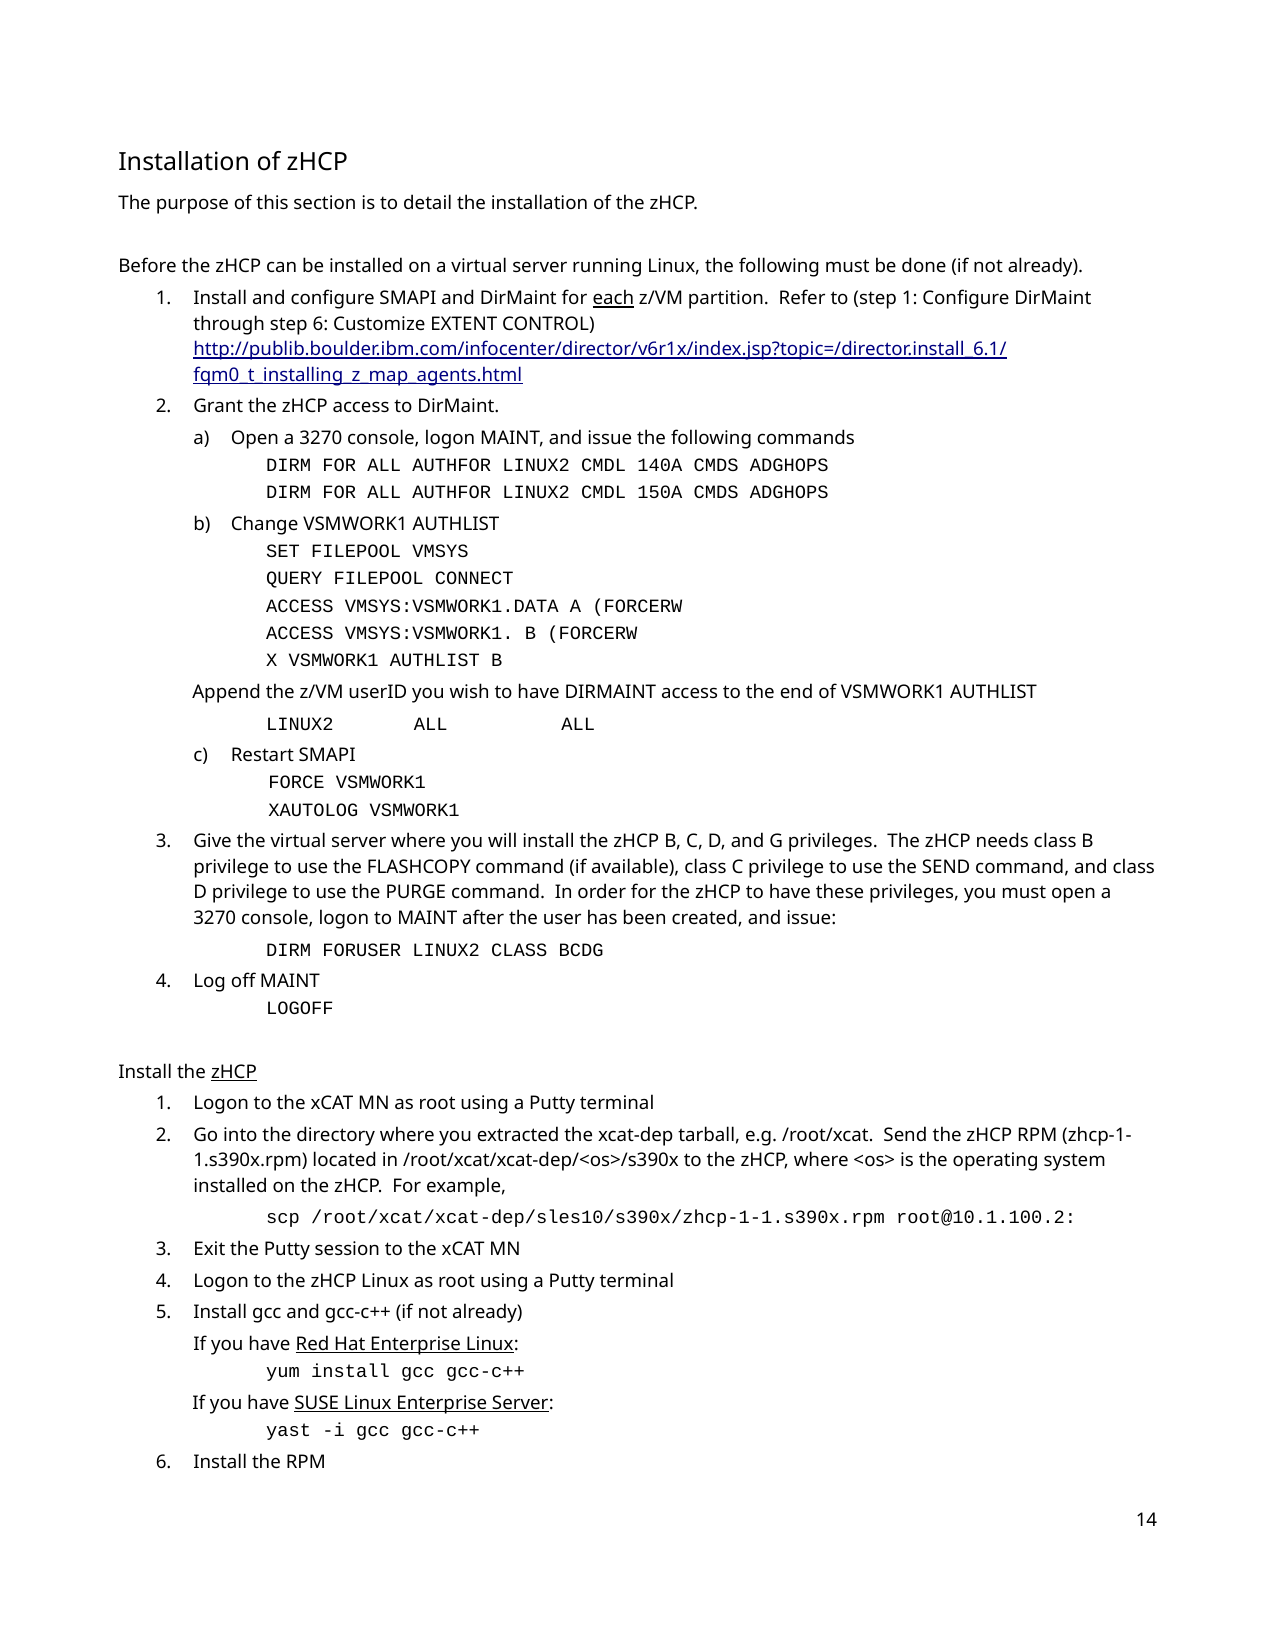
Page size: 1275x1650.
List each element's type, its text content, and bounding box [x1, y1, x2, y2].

text The purpose of this section is to detail the installation of the zHCP. [118, 190, 1157, 215]
list FORCE VSMWORK1 [231, 773, 1157, 794]
list Install the RPM [156, 1448, 1157, 1473]
text LINUX2 ALL ALL [118, 710, 1157, 736]
list Install and configure SMAPI and DirMaint for each z/VM partition. Refer to (step 1: Configure DirMaint through step 6: Customize EXTENT CONTROL) http://publib.boulder.ibm.com/infocenter/director/v6r1x/index.jsp?topic=/director.install_6.1/fqm0_t_installing_z_map_agents.html [156, 284, 1157, 386]
list Log off MAINT [156, 968, 1157, 993]
list Restart SMAPI [193, 742, 1157, 767]
text QUERY FILEPOOL CONNECT [118, 569, 1157, 590]
list If you have Red Hat Enterprise Linux: [156, 1330, 1157, 1356]
text Before the zHCP can be installed on a virtual server running Linux, the following must be done (if not already). [118, 253, 1157, 278]
list Logon to the zHCP Linux as root using a Putty terminal [156, 1267, 1157, 1293]
text DIRM FOR ALL AUTHFOR LINUX2 CMDL 150A CMDS ADGHOPS [118, 483, 1157, 504]
text DIRM FORUSER LINUX2 CLASS BCDG [118, 936, 1157, 962]
text If you have SUSE Linux Enterprise Server: [118, 1389, 1157, 1414]
list Logon to the xCAT MN as root using a Putty terminal [156, 1089, 1157, 1115]
text yum install gcc gcc-c++ [118, 1362, 1157, 1383]
list Give the virtual server where you will install the zHCP B, C, D, and G privileges. The zHCP needs class B privilege to use the FLASHCOPY command (if available), class C privilege to use the SEND command, and class D privilege to use the PURGE command. In order for the zHCP to have these privileges, you must open a 3270 console, logon to MAINT after the user has been created, and issue: [156, 828, 1157, 930]
text SET FILEPOOL VMSYS [118, 542, 1157, 563]
list Exit the Putty session to the xCAT MN [156, 1236, 1157, 1261]
text scp /root/xcat/xcat-dep/sles10/s390x/zhcp-1-1.s390x.rpm root@10.1.100.2: [118, 1204, 1157, 1229]
list XAUTOLOG VSMWORK1 [231, 800, 1157, 822]
text LOGOFF [118, 999, 1157, 1020]
text X VSMWORK1 AUTHLIST B [118, 651, 1157, 672]
text Install the zHCP [118, 1058, 1157, 1083]
list Open a 3270 console, logon MAINT, and issue the following commands [193, 424, 1157, 449]
text Append the z/VM userID you wish to have DIRMAINT access to the end of VSMWORK1 AUTHLIST [118, 678, 1157, 704]
subtitle Installation of zHCP [118, 143, 1157, 177]
text DIRM FOR ALL AUTHFOR LINUX2 CMDL 140A CMDS ADGHOPS [118, 456, 1157, 477]
text yast -i gcc gcc-c++ [266, 1421, 1157, 1442]
text ACCESS VMSYS:VSMWORK1.DATA A (FORCERW [118, 596, 1157, 618]
list Grant the zHCP access to DirMaint. [156, 392, 1157, 418]
list Change VSMWORK1 AUTHLIST [193, 510, 1157, 536]
list Install gcc and gcc-c++ (if not already) [156, 1299, 1157, 1324]
list Go into the directory where you extracted the xcat-dep tarball, e.g. /root/xcat. Send the zHCP RPM (zhcp-1-1.s390x.rpm) located in /root/xcat/xcat-dep/<os>/s390x to the zHCP, where <os> is the operating system installed on the zHCP. For example, [156, 1121, 1157, 1198]
text ACCESS VMSYS:VSMWORK1. B (FORCERW [118, 624, 1157, 645]
